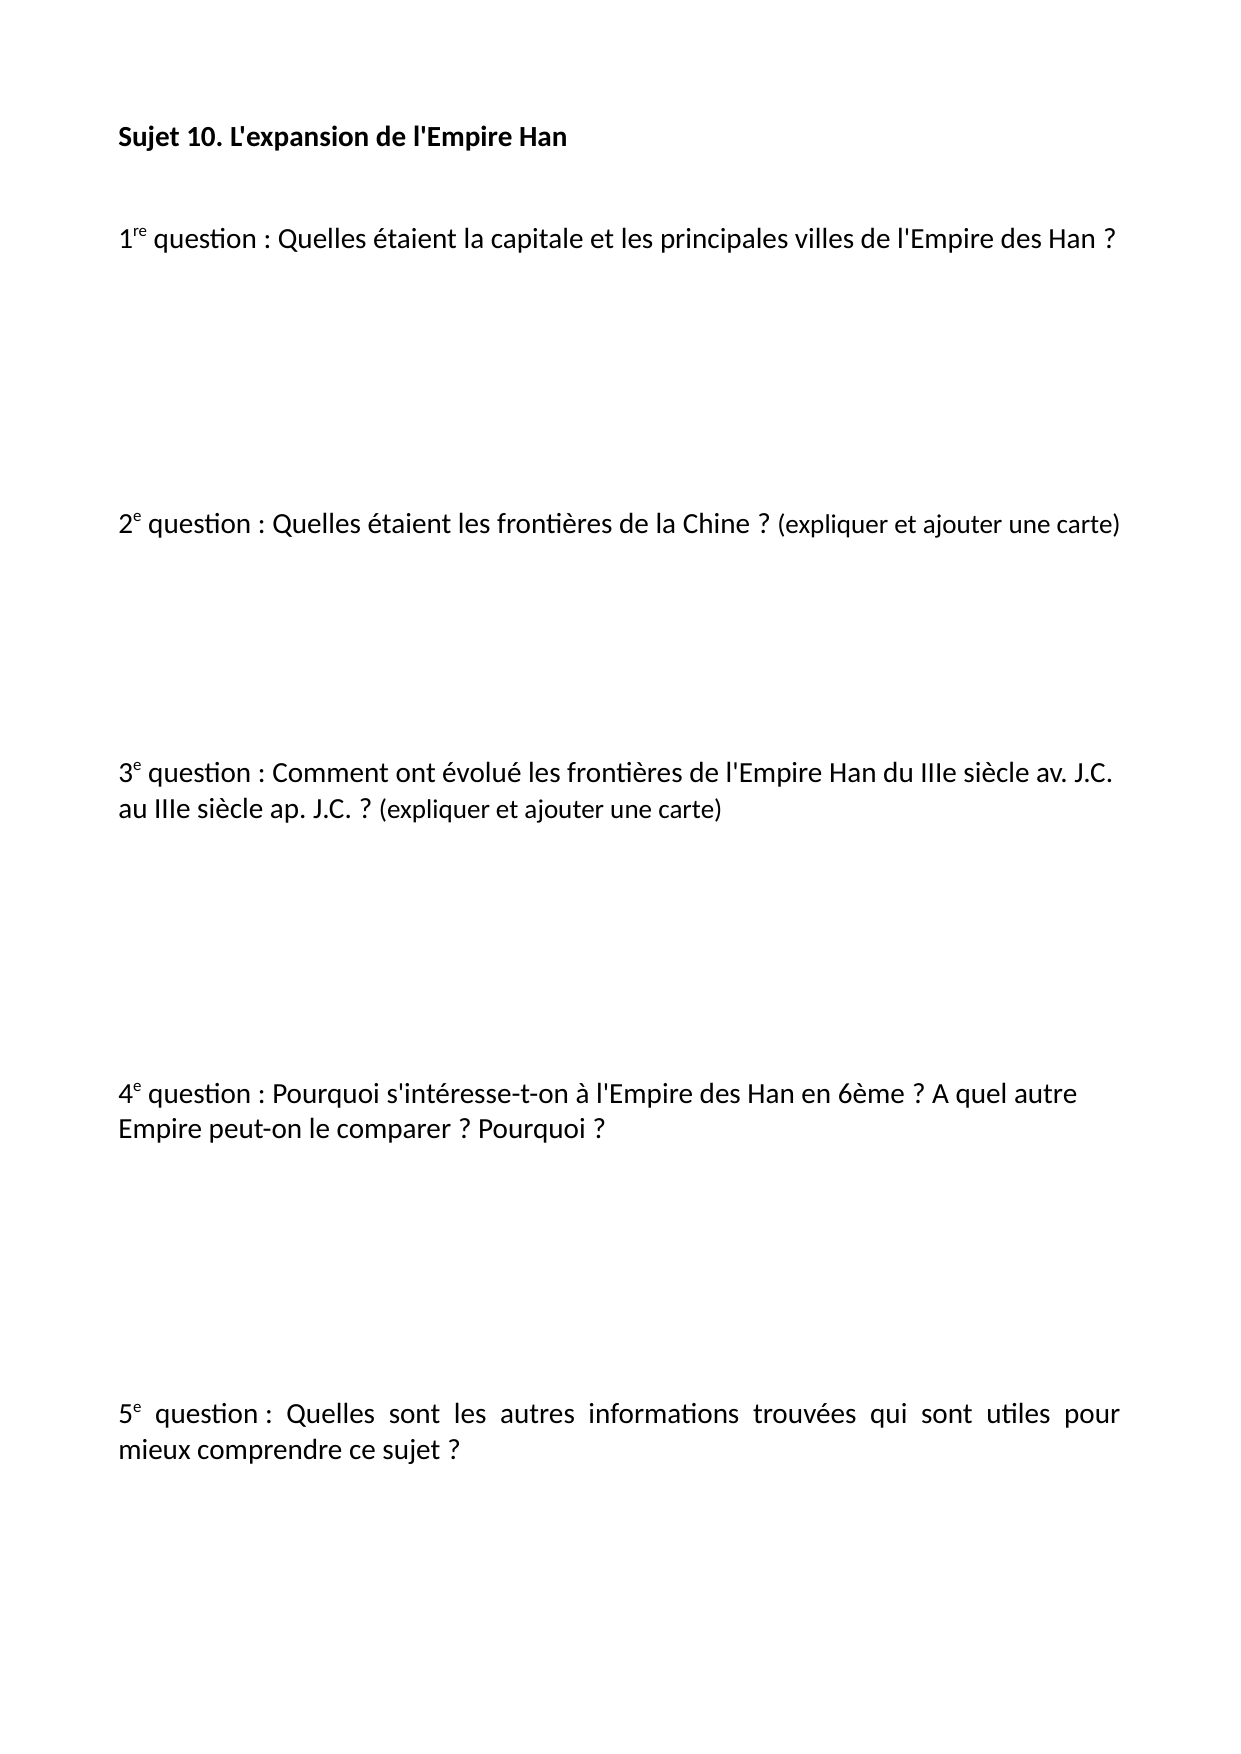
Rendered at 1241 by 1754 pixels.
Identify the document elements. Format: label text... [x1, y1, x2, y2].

text 3e question : Comment ont évolué les frontières de l'Empire Han du IIIe siècle av. J.C. au IIIe siècle ap. J.C. ? (expliquer et ajouter une carte) [118, 754, 1122, 826]
text 4e question : Pourquoi s'intéresse-t-on à l'Empire des Han en 6ème ? A quel autre Empire peut-on le comparer ? Pourquoi ? [118, 1075, 1122, 1146]
text 1re question : Quelles étaient la capitale et les principales villes de l'Empire des Han ? [118, 220, 1122, 256]
text 5e question : Quelles sont les autres informations trouvées qui sont utiles pour mieux comprendre ce sujet ? [118, 1396, 1122, 1467]
text Sujet 10. L'expansion de l'Empire Han [118, 118, 1122, 154]
text 2e question : Quelles étaient les frontières de la Chine ? (expliquer et ajouter une carte) [118, 505, 1122, 541]
